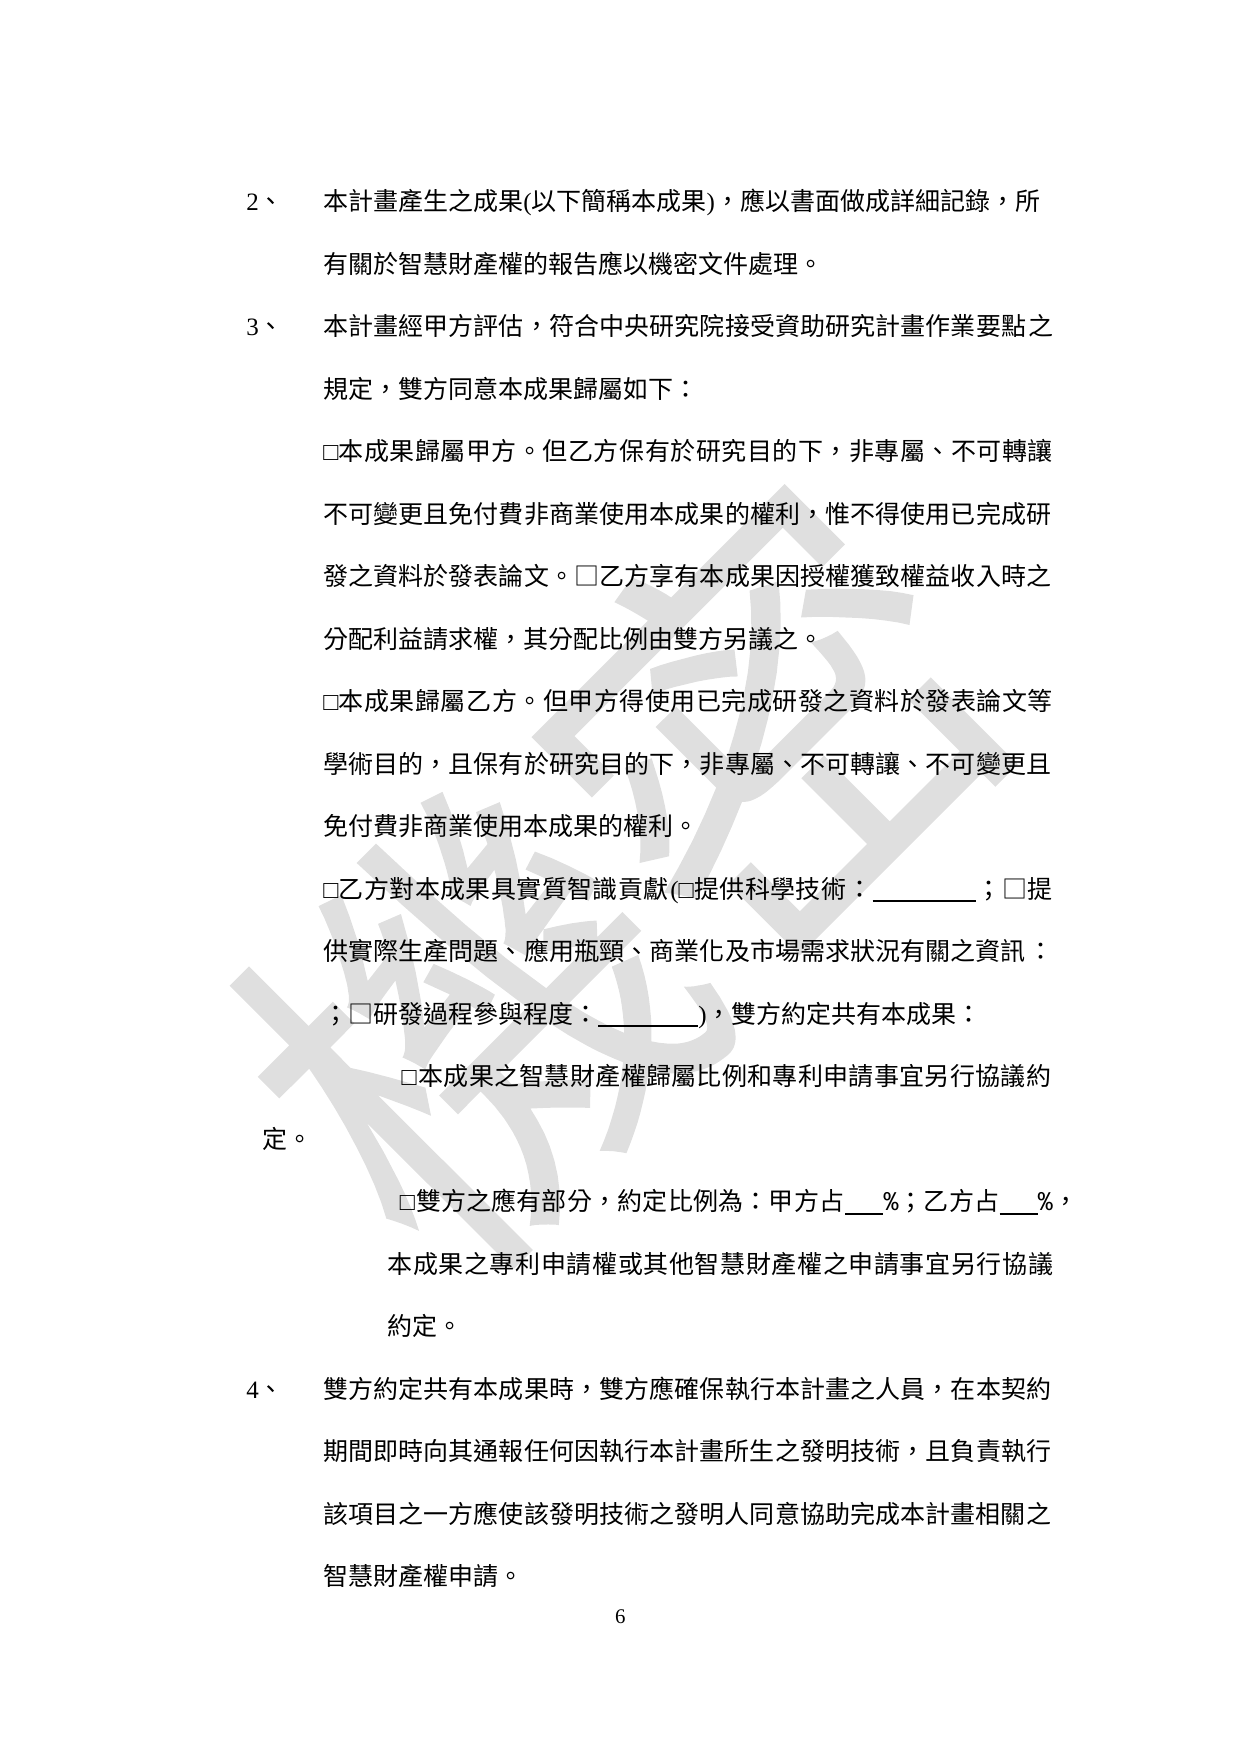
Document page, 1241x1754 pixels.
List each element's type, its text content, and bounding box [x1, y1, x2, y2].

text □雙方之應有部分，約定比例為：甲方占 %；乙方占 %，本成果之專利申請權或其他智慧財產權之申請事宜另行協議約定。 [187, 1158, 1053, 1346]
text □乙方對本成果具實質智識貢獻(□提供科學技術： ；□提供實際生產問題、應用瓶頸、商業化及市場需求狀況有關之資訊： ；□研發過程參與程度： )，雙方約定共有本成果： [380, 846, 578, 987]
text □本成果之智慧財產權歸屬比例和專利申請事宜另行協議約定。 [508, 1033, 1053, 1158]
list 雙方約定共有本成果時，雙方應確保執行本計畫之人員，在本契約期間即時向其通報任何因執行本計畫所生之發明技術，且負責執行該項目之一方應使該發明技術之發明人同意協助完成本計畫相關之智慧財產權申請。 [246, 1346, 1053, 1596]
text □本成果歸屬甲方。但乙方保有於研究目的下，非專屬、不可轉讓、不可變更且免付費非商業使用本成果的權利，惟不得使用已完成研發之資料於發表論文。□乙方享有本成果因授權獲致權益收入時之分配利益請求權，其分配比例由雙方另議之。 [323, 408, 1053, 658]
list 本計畫經甲方評估，符合中央研究院接受資助研究計畫作業要點之規定，雙方同意本成果歸屬如下： [246, 283, 1053, 408]
text □本成果之智慧財產權歸屬比例和專利申請事宜另行協議約定。 [331, 1033, 524, 1158]
text □本成果之智慧財產權歸屬比例和專利申請事宜另行協議約定。 [371, 1129, 400, 1158]
text □乙方對本成果具實質智識貢獻(□提供科學技術： ；□提供實際生產問題、應用瓶頸、商業化及市場需求狀況有關之資訊： ；□研發過程參與程度： )，雙方約定共有本成果： [513, 846, 1053, 1033]
text □乙方對本成果具實質智識貢獻(□提供科學技術： ；□提供實際生產問題、應用瓶頸、商業化及市場需求狀況有關之資訊： ；□研發過程參與程度： )，雙方約定共有本成果： [346, 983, 404, 1033]
text □本成果歸屬乙方。但甲方得使用已完成研發之資料於發表論文等學術目的，且保有於研究目的下，非專屬、不可轉讓、不可變更且免付費非商業使用本成果的權利。 [759, 658, 835, 753]
text □本成果歸屬乙方。但甲方得使用已完成研發之資料於發表論文等學術目的，且保有於研究目的下，非專屬、不可轉讓、不可變更且免付費非商業使用本成果的權利。 [323, 658, 749, 846]
text □本成果之智慧財產權歸屬比例和專利申請事宜另行協議約定。 [187, 1033, 361, 1158]
text □乙方對本成果具實質智識貢獻(□提供科學技術： ；□提供實際生產問題、應用瓶頸、商業化及市場需求狀況有關之資訊： ；□研發過程參與程度： )，雙方約定共有本成果： [323, 846, 526, 1033]
text □乙方對本成果具實質智識貢獻(□提供科學技術： ；□提供實際生產問題、應用瓶頸、商業化及市場需求狀況有關之資訊： ；□研發過程參與程度： )，雙方約定共有本成果： [323, 918, 350, 1017]
list 本計畫產生之成果(以下簡稱本成果)，應以書面做成詳細記錄，所有關於智慧財產權的報告應以機密文件處理。 [246, 158, 1053, 283]
text □本成果歸屬乙方。但甲方得使用已完成研發之資料於發表論文等學術目的，且保有於研究目的下，非專屬、不可轉讓、不可變更且免付費非商業使用本成果的權利。 [807, 658, 1053, 846]
text □本成果歸屬乙方。但甲方得使用已完成研發之資料於發表論文等學術目的，且保有於研究目的下，非專屬、不可轉讓、不可變更且免付費非商業使用本成果的權利。 [724, 756, 866, 846]
